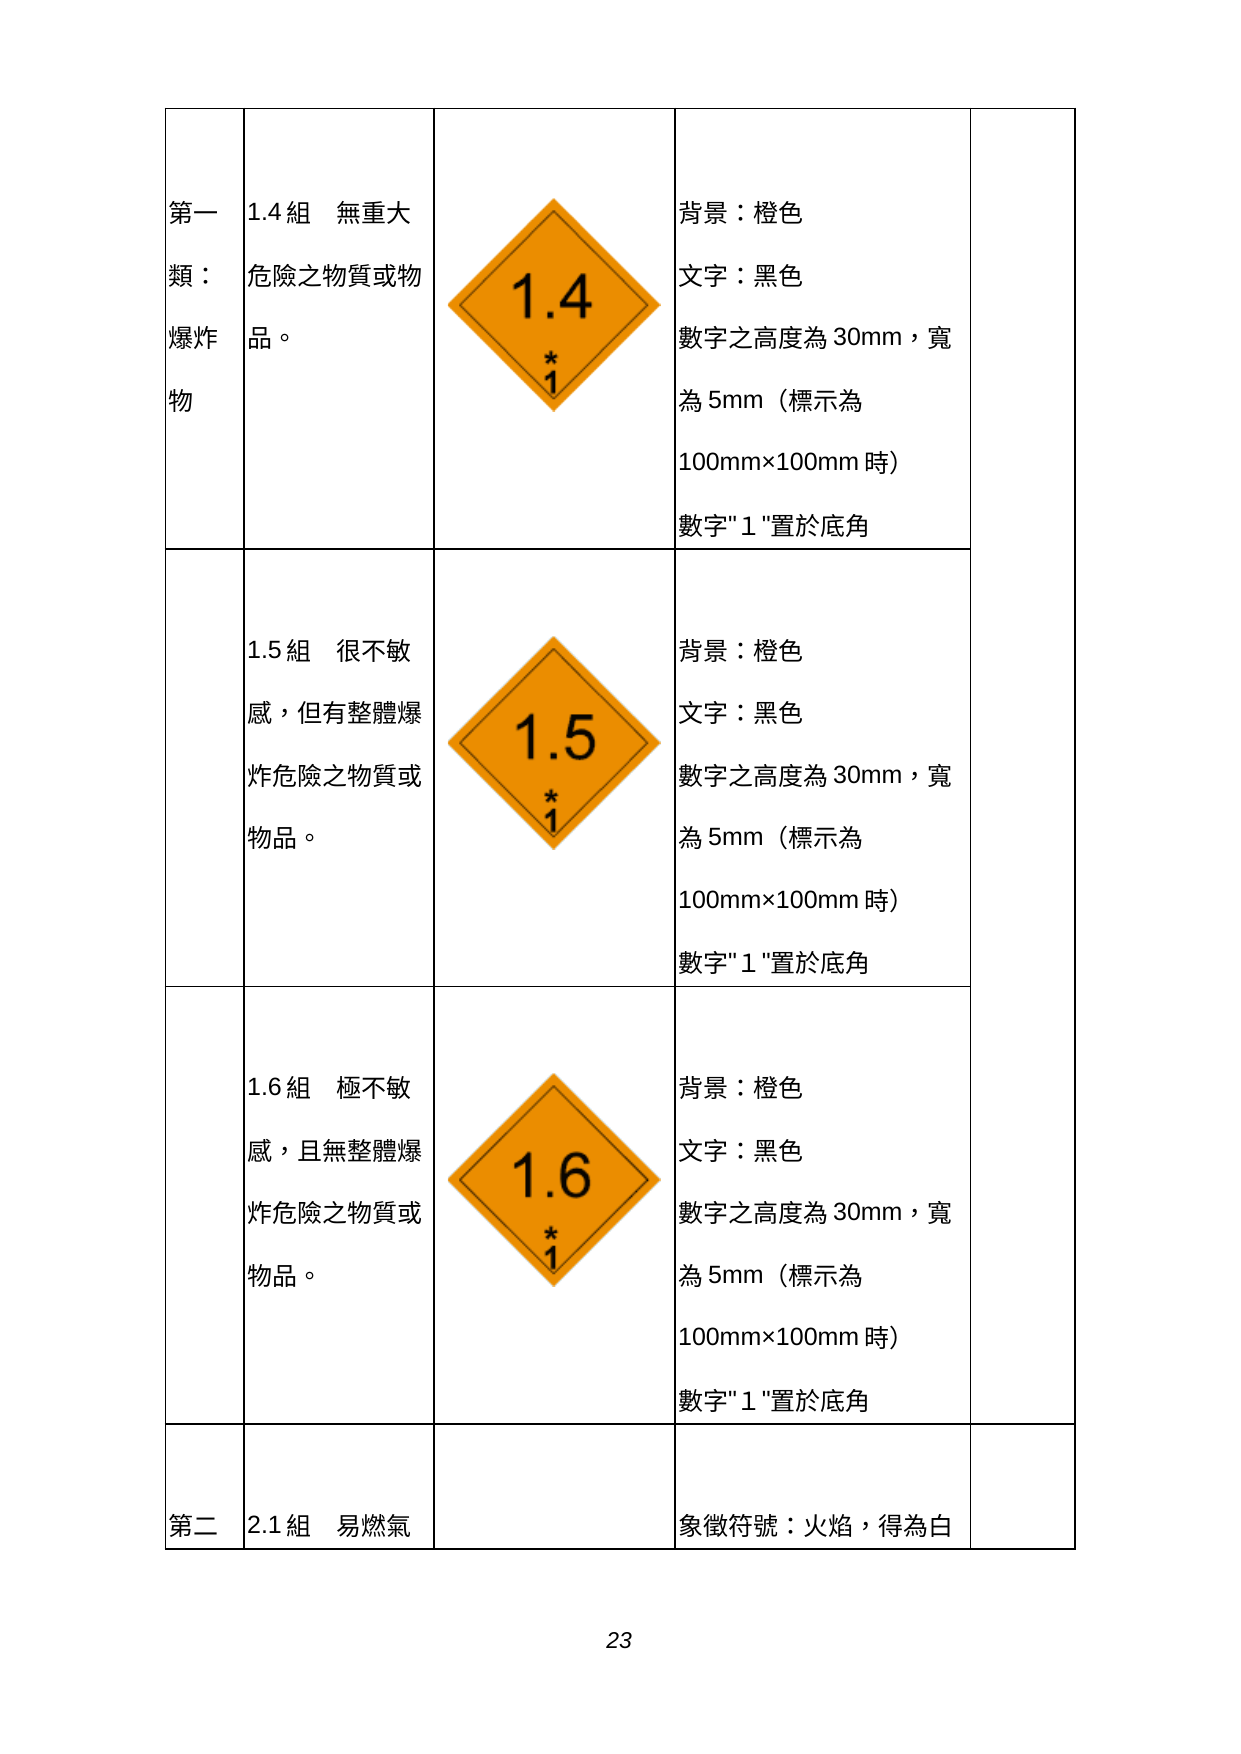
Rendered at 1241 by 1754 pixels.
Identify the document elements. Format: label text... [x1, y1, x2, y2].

table_cell 第二 [166, 1425, 243, 1548]
table_cell 象徵符號：火焰，得為白 [676, 1425, 970, 1548]
table_cell [435, 1425, 674, 1548]
table_cell [435, 550, 674, 986]
table_cell 1.5組 很不敏感，但有整體爆炸危險之物質或物品。 [245, 550, 433, 986]
table_cell 背景：橙色 文字：黑色 數字之高度為30mm，寬為5mm（標示為100mm×100mm時） 數字"１"置於底角 [676, 987, 970, 1423]
table_cell [971, 109, 1074, 1423]
table_cell [435, 109, 674, 548]
table_cell [166, 550, 243, 986]
table_cell 1.6組 極不敏感，且無整體爆炸危險之物質或物品。 [245, 987, 433, 1423]
table_cell 第一類：爆炸物 [166, 109, 243, 548]
table_cell 背景：橙色 文字：黑色 數字之高度為30mm，寬為5mm（標示為100mm×100mm時） 數字"１"置於底角 [676, 550, 970, 986]
table_cell 背景：橙色 文字：黑色 數字之高度為30mm，寬為5mm（標示為100mm×100mm時） 數字"１"置於底角 [676, 109, 970, 548]
table_cell [166, 987, 243, 1423]
table_cell 1.4組 無重大危險之物質或物品。 [245, 109, 433, 548]
table_cell [435, 987, 674, 1423]
table_cell 2.1組 易燃氣 [245, 1425, 433, 1548]
table_cell [971, 1425, 1074, 1548]
